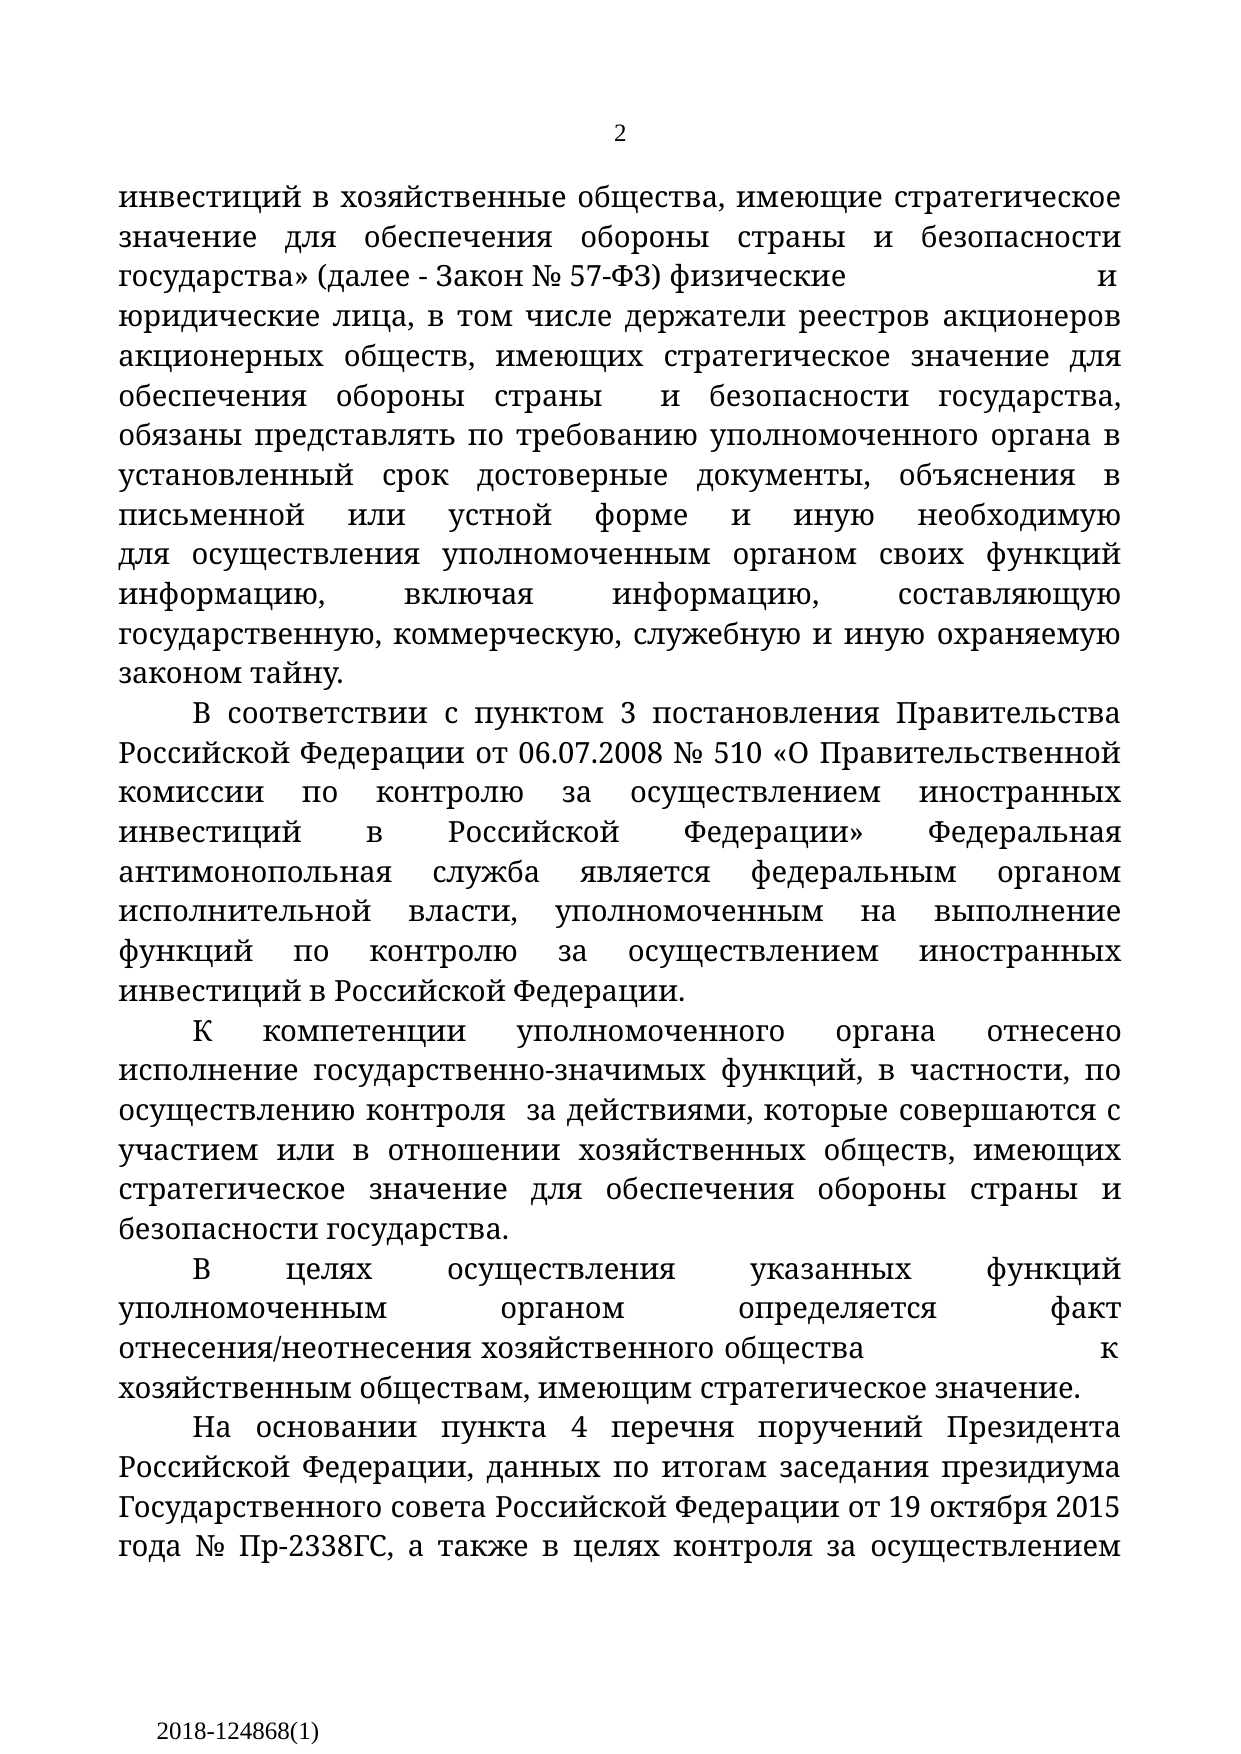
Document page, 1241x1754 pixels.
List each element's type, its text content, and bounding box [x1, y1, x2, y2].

text В соответствии с пунктом 3 постановления Правительства Российской Федерации от 06.07.2008 № 510 «О Правительственной комиссии по контролю за осуществлением иностранных инвестиций в Российской Федерации» Федеральная антимонопольная служба является федеральным органом исполнительной власти, уполномоченным на выполнение функций по контролю за осуществлением иностранных инвестиций в Российской Федерации. [118, 692, 1122, 1010]
text К компетенции уполномоченного органа отнесено исполнение государственно-значимых функций, в частности, по осуществлению контроля за действиями, которые совершаются с участием или в отношении хозяйственных обществ, имеющих стратегическое значение для обеспечения обороны страны и безопасности государства. [118, 1010, 1122, 1248]
text В целях осуществления указанных функций уполномоченным органом определяется факт отнесения/неотнесения хозяйственного общества к хозяйственным обществам, имеющим стратегическое значение. [118, 1248, 1122, 1407]
text инвестиций в хозяйственные общества, имеющие стратегическое значение для обеспечения обороны страны и безопасности государства» (далее - Закон № 57-ФЗ) физические и юридические лица, в том числе держатели реестров акционеров акционерных обществ, имеющих стратегическое значение для обеспечения обороны страны и безопасности государства, обязаны представлять по требованию уполномоченного органа в установленный срок достоверные документы, объяснения в письменной или устной форме и иную необходимую для осуществления уполномоченным органом своих функций информацию, включая информацию, составляющую государственную, коммерческую, служебную и иную охраняемую законом тайну. [118, 176, 1122, 692]
text На основании пункта 4 перечня поручений Президента Российской Федерации, данных по итогам заседания президиума Государственного совета Российской Федерации от 19 октября 2015 года № Пр-2338ГС, а также в целях контроля за осуществлением [118, 1407, 1122, 1565]
